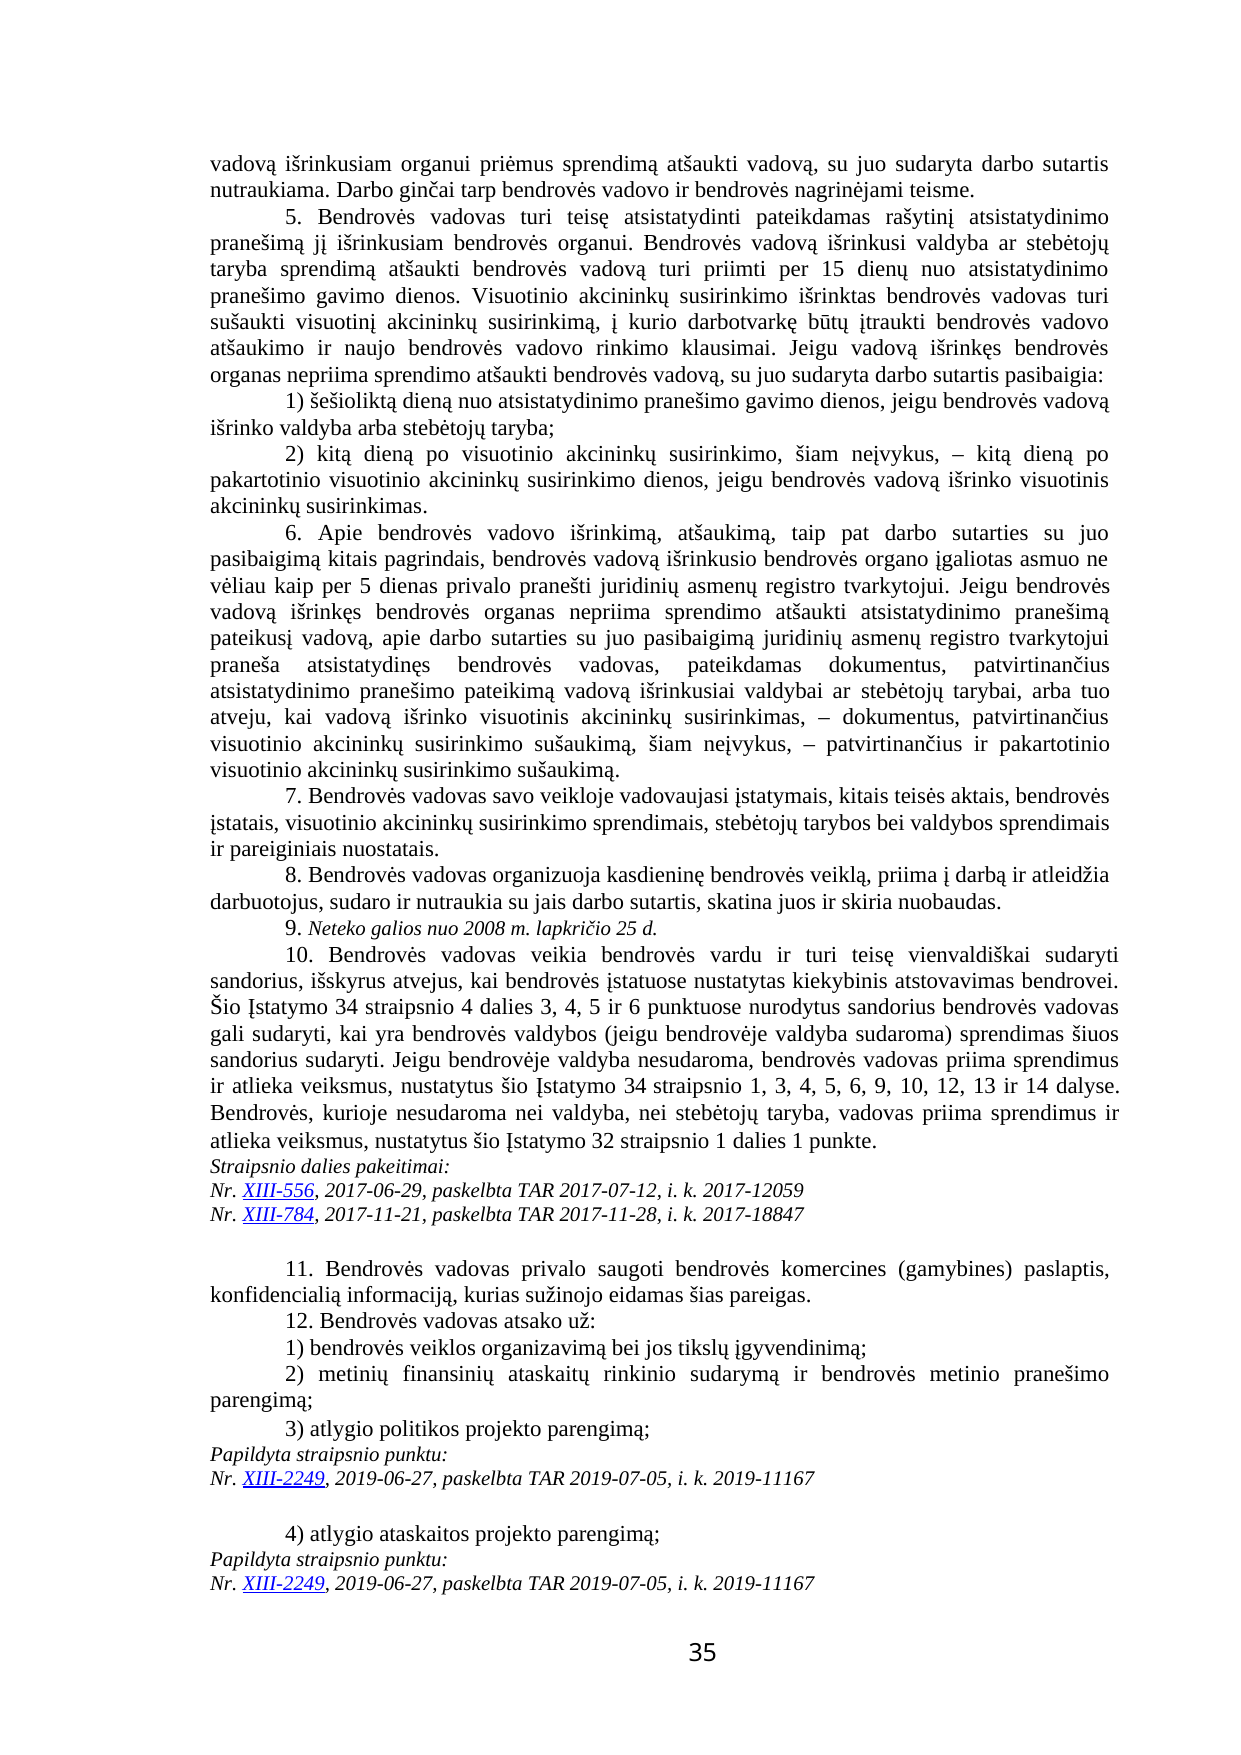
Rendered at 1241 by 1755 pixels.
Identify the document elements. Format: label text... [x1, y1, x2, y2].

text Nr. XIII-2249, 2019-06-27, paskelbta TAR 2019-07-05, i. k. 2019-11167 [210, 1466, 1120, 1490]
text 11. Bendrovės vadovas privalo saugoti bendrovės komercines (gamybines) paslaptis, konfidencialią informaciją, kurias sužinojo eidamas šias pareigas. [210, 1255, 1111, 1307]
text 8. Bendrovės vadovas organizuoja kasdieninę bendrovės veiklą, priima į darbą ir atleidžia darbuotojus, sudaro ir nutraukia su jais darbo sutartis, skatina juos ir skiria nuobaudas. [210, 862, 1111, 914]
text 7. Bendrovės vadovas savo veikloje vadovaujasi įstatymais, kitais teisės aktais, bendrovės įstatais, visuotinio akcininkų susirinkimo sprendimais, stebėtojų tarybos bei valdybos sprendimais ir pareiginiais nuostatais. [210, 782, 1111, 862]
text 6. Apie bendrovės vadovo išrinkimą, atšaukimą, taip pat darbo sutarties su juo pasibaigimą kitais pagrindais, bendrovės vadovą išrinkusio bendrovės organo įgaliotas asmuo ne vėliau kaip per 5 dienas privalo pranešti juridinių asmenų registro tvarkytojui. Jeigu bendrovės vadovą išrinkęs bendrovės organas nepriima sprendimo atšaukti atsistatydinimo pranešimą pateikusį vadovą, apie darbo sutarties su juo pasibaigimą juridinių asmenų registro tvarkytojui praneša atsistatydinęs bendrovės vadovas, pateikdamas dokumentus, patvirtinančius atsistatydinimo pranešimo pateikimą vadovą išrinkusiai valdybai ar stebėtojų tarybai, arba tuo atveju, kai vadovą išrinko visuotinis akcininkų susirinkimas, – dokumentus, patvirtinančius visuotinio akcininkų susirinkimo sušaukimą, šiam neįvykus, – patvirtinančius ir pakartotinio visuotinio akcininkų susirinkimo sušaukimą. [210, 519, 1110, 782]
text 3) atlygio politikos projekto parengimą; [210, 1413, 1120, 1442]
text 1) bendrovės veiklos organizavimą bei jos tikslų įgyvendinimą; [210, 1334, 1111, 1360]
text vadovą išrinkusiam organui priėmus sprendimą atšaukti vadovą, su juo sudaryta darbo sutartis nutraukiama. Darbo ginčai tarp bendrovės vadovo ir bendrovės nagrinėjami teisme. [210, 150, 1111, 203]
text Papildyta straipsnio punktu: [210, 1442, 1120, 1466]
text 2) kitą dieną po visuotinio akcininkų susirinkimo, šiam neįvykus, – kitą dieną po pakartotinio visuotinio akcininkų susirinkimo dienos, jeigu bendrovės vadovą išrinko visuotinis akcininkų susirinkimas. [210, 440, 1110, 519]
text Papildyta straipsnio punktu: [210, 1547, 1120, 1571]
text Nr. XIII-2249, 2019-06-27, paskelbta TAR 2019-07-05, i. k. 2019-11167 [210, 1571, 1120, 1595]
text Nr. XIII-784, 2017-11-21, paskelbta TAR 2017-11-28, i. k. 2017-18847 [210, 1202, 1120, 1226]
text 5. Bendrovės vadovas turi teisę atsistatydinti pateikdamas rašytinį atsistatydinimo pranešimą jį išrinkusiam bendrovės organui. Bendrovės vadovą išrinkusi valdyba ar stebėtojų taryba sprendimą atšaukti bendrovės vadovą turi priimti per 15 dienų nuo atsistatydinimo pranešimo gavimo dienos. Visuotinio akcininkų susirinkimo išrinktas bendrovės vadovas turi sušaukti visuotinį akcininkų susirinkimą, į kurio darbotvarkę būtų įtraukti bendrovės vadovo atšaukimo ir naujo bendrovės vadovo rinkimo klausimai. Jeigu vadovą išrinkęs bendrovės organas nepriima sprendimo atšaukti bendrovės vadovą, su juo sudaryta darbo sutartis pasibaigia: [210, 203, 1110, 387]
text Nr. XIII-556, 2017-06-29, paskelbta TAR 2017-07-12, i. k. 2017-12059 [210, 1178, 1120, 1202]
text 4) atlygio ataskaitos projekto parengimą; [210, 1518, 1120, 1547]
text 10. Bendrovės vadovas veikia bendrovės vardu ir turi teisę vienvaldiškai sudaryti sandorius, išskyrus atvejus, kai bendrovės įstatuose nustatytas kiekybinis atstovavimas bendrovei. Šio Įstatymo 34 straipsnio 4 dalies 3, 4, 5 ir 6 punktuose nurodytus sandorius bendrovės vadovas gali sudaryti, kai yra bendrovės valdybos (jeigu bendrovėje valdyba sudaroma) sprendimas šiuos sandorius sudaryti. Jeigu bendrovėje valdyba nesudaroma, bendrovės vadovas priima sprendimus ir atlieka veiksmus, nustatytus šio Įstatymo 34 straipsnio 1, 3, 4, 5, 6, 9, 10, 12, 13 ir 14 dalyse. Bendrovės, kurioje nesudaroma nei valdyba, nei stebėtojų taryba, vadovas priima sprendimus ir atlieka veiksmus, nustatytus šio Įstatymo 32 straipsnio 1 dalies 1 punkte. [210, 941, 1120, 1154]
text 12. Bendrovės vadovas atsako už: [210, 1307, 1111, 1334]
text 1) šešioliktą dieną nuo atsistatydinimo pranešimo gavimo dienos, jeigu bendrovės vadovą išrinko valdyba arba stebėtojų taryba; [210, 387, 1110, 440]
text 9. Neteko galios nuo 2008 m. lapkričio 25 d. [210, 914, 1111, 941]
text Straipsnio dalies pakeitimai: [210, 1154, 1120, 1178]
text 2) metinių finansinių ataskaitų rinkinio sudarymą ir bendrovės metinio pranešimo parengimą; [210, 1360, 1111, 1413]
